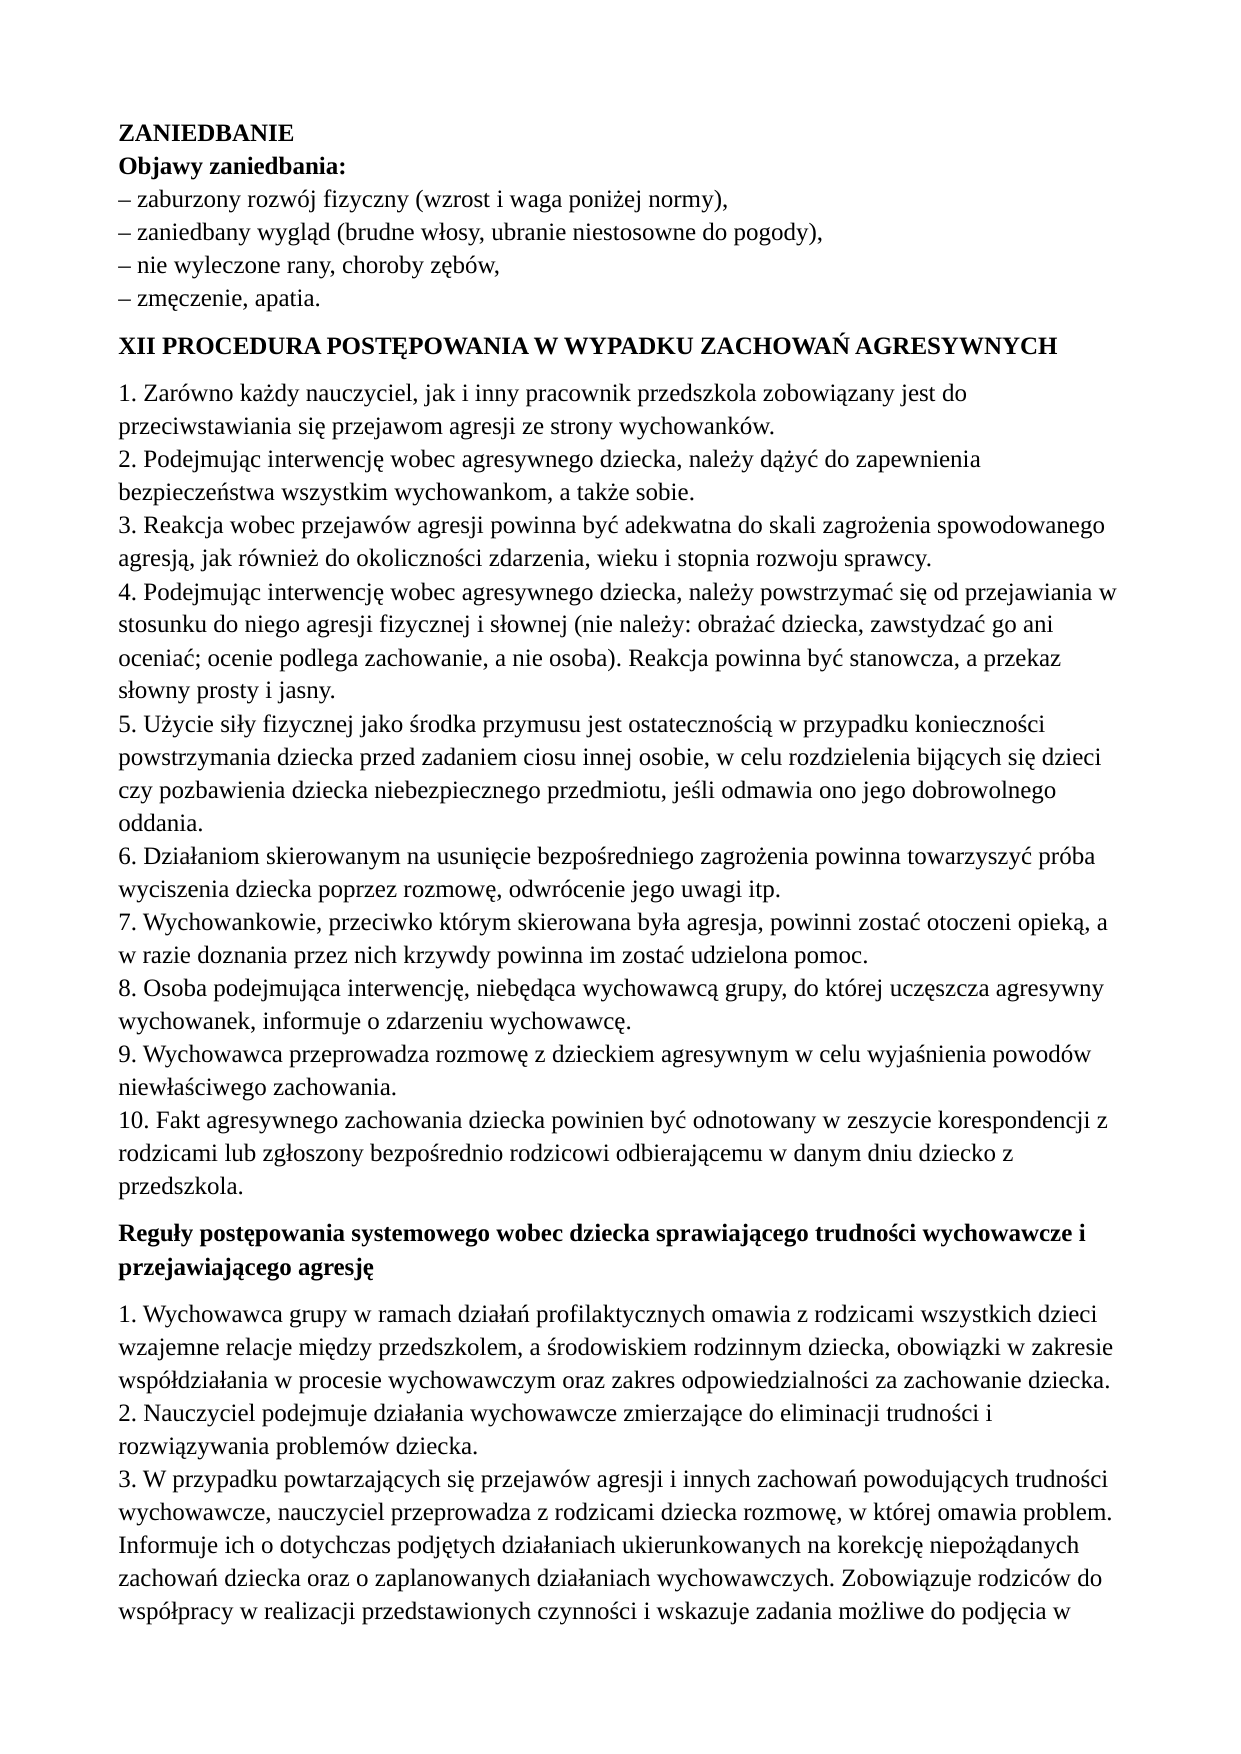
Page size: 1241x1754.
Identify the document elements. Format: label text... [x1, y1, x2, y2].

text 1. Zarówno każdy nauczyciel, jak i inny pracownik przedszkola zobowiązany jest do przeciwstawiania się przejawom agresji ze strony wychowanków. 2. Podejmując interwencję wobec agresywnego dziecka, należy dążyć do zapewnienia bezpieczeństwa wszystkim wychowankom, a także sobie. 3. Reakcja wobec przejawów agresji powinna być adekwatna do skali zagrożenia spowodowanego agresją, jak również do okoliczności zdarzenia, wieku i stopnia rozwoju sprawcy. 4. Podejmując interwencję wobec agresywnego dziecka, należy powstrzymać się od przejawiania w stosunku do niego agresji fizycznej i słownej (nie należy: obrażać dziecka, zawstydzać go ani oceniać; ocenie podlega zachowanie, a nie osoba). Reakcja powinna być stanowcza, a przekaz słowny prosty i jasny. 5. Użycie siły fizycznej jako środka przymusu jest ostatecznością w przypadku konieczności powstrzymania dziecka przed zadaniem ciosu innej osobie, w celu rozdzielenia bijących się dzieci czy pozbawienia dziecka niebezpiecznego przedmiotu, jeśli odmawia ono jego dobrowolnego oddania. 6. Działaniom skierowanym na usunięcie bezpośredniego zagrożenia powinna towarzyszyć próba wyciszenia dziecka poprzez rozmowę, odwrócenie jego uwagi itp. 7. Wychowankowie, przeciwko którym skierowana była agresja, powinni zostać otoczeni opieką, a w razie doznania przez nich krzywdy powinna im zostać udzielona pomoc. 8. Osoba podejmująca interwencję, niebędąca wychowawcą grupy, do której uczęszcza agresywny wychowanek, informuje o zdarzeniu wychowawcę. 9. Wychowawca przeprowadza rozmowę z dzieckiem agresywnym w celu wyjaśnienia powodów niewłaściwego zachowania. 10. Fakt agresywnego zachowania dziecka powinien być odnotowany w zeszycie korespondencji z rodzicami lub zgłoszony bezpośrednio rodzicowi odbierającemu w danym dniu dziecko z przedszkola. [118, 378, 1122, 1200]
text XII PROCEDURA POSTĘPOWANIA W WYPADKU ZACHOWAŃ AGRESYWNYCH [118, 331, 1122, 359]
text 1. Wychowawca grupy w ramach działań profilaktycznych omawia z rodzicami wszystkich dzieci wzajemne relacje między przedszkolem, a środowiskiem rodzinnym dziecka, obowiązki w zakresie współdziałania w procesie wychowawczym oraz zakres odpowiedzialności za zachowanie dziecka. 2. Nauczyciel podejmuje działania wychowawcze zmierzające do eliminacji trudności i rozwiązywania problemów dziecka. 3. W przypadku powtarzających się przejawów agresji i innych zachowań powodujących trudności wychowawcze, nauczyciel przeprowadza z rodzicami dziecka rozmowę, w której omawia problem. Informuje ich o dotychczas podjętych działaniach ukierunkowanych na korekcję niepożądanych zachowań dziecka oraz o zaplanowanych działaniach wychowawczych. Zobowiązuje rodziców do współpracy w realizacji przedstawionych czynności i wskazuje zadania możliwe do podjęcia w [118, 1299, 1122, 1625]
text ZANIEDBANIE Objawy zaniedbania: – zaburzony rozwój fizyczny (wzrost i waga poniżej normy), – zaniedbany wygląd (brudne włosy, ubranie niestosowne do pogody), – nie wyleczone rany, choroby zębów, – zmęczenie, apatia. [118, 118, 1122, 312]
text Reguły postępowania systemowego wobec dziecka sprawiającego trudności wychowawcze i przejawiającego agresję [118, 1218, 1122, 1280]
